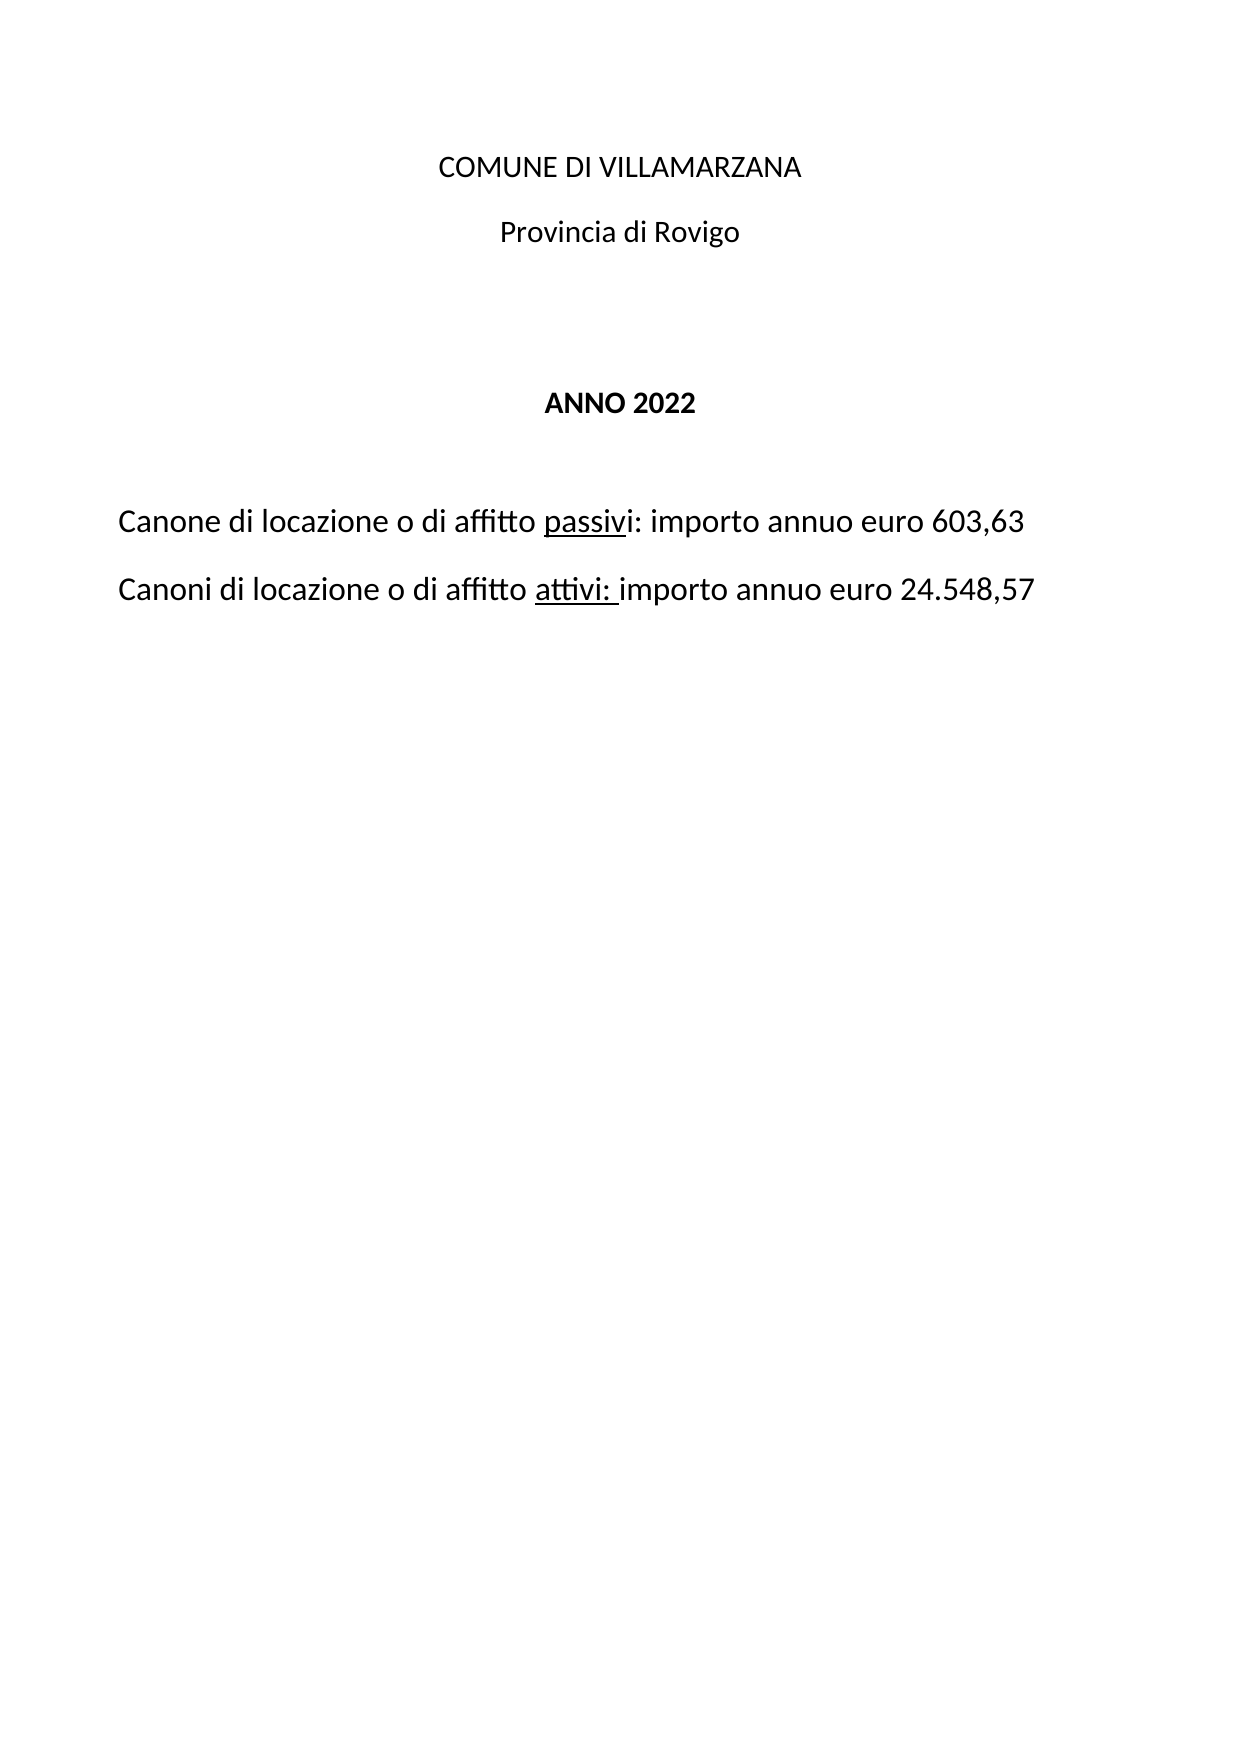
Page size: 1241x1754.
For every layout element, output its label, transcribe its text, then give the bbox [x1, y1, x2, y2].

text Canoni di locazione o di affitto attivi: importo annuo euro 24.548,57 [118, 568, 1122, 609]
text COMUNE DI VILLAMARZANA [118, 148, 1122, 186]
text Canone di locazione o di affitto passivi: importo annuo euro 603,63 [118, 500, 1122, 541]
text ANNO 2022 [118, 383, 1122, 421]
text Provincia di Rovigo [118, 212, 1122, 250]
